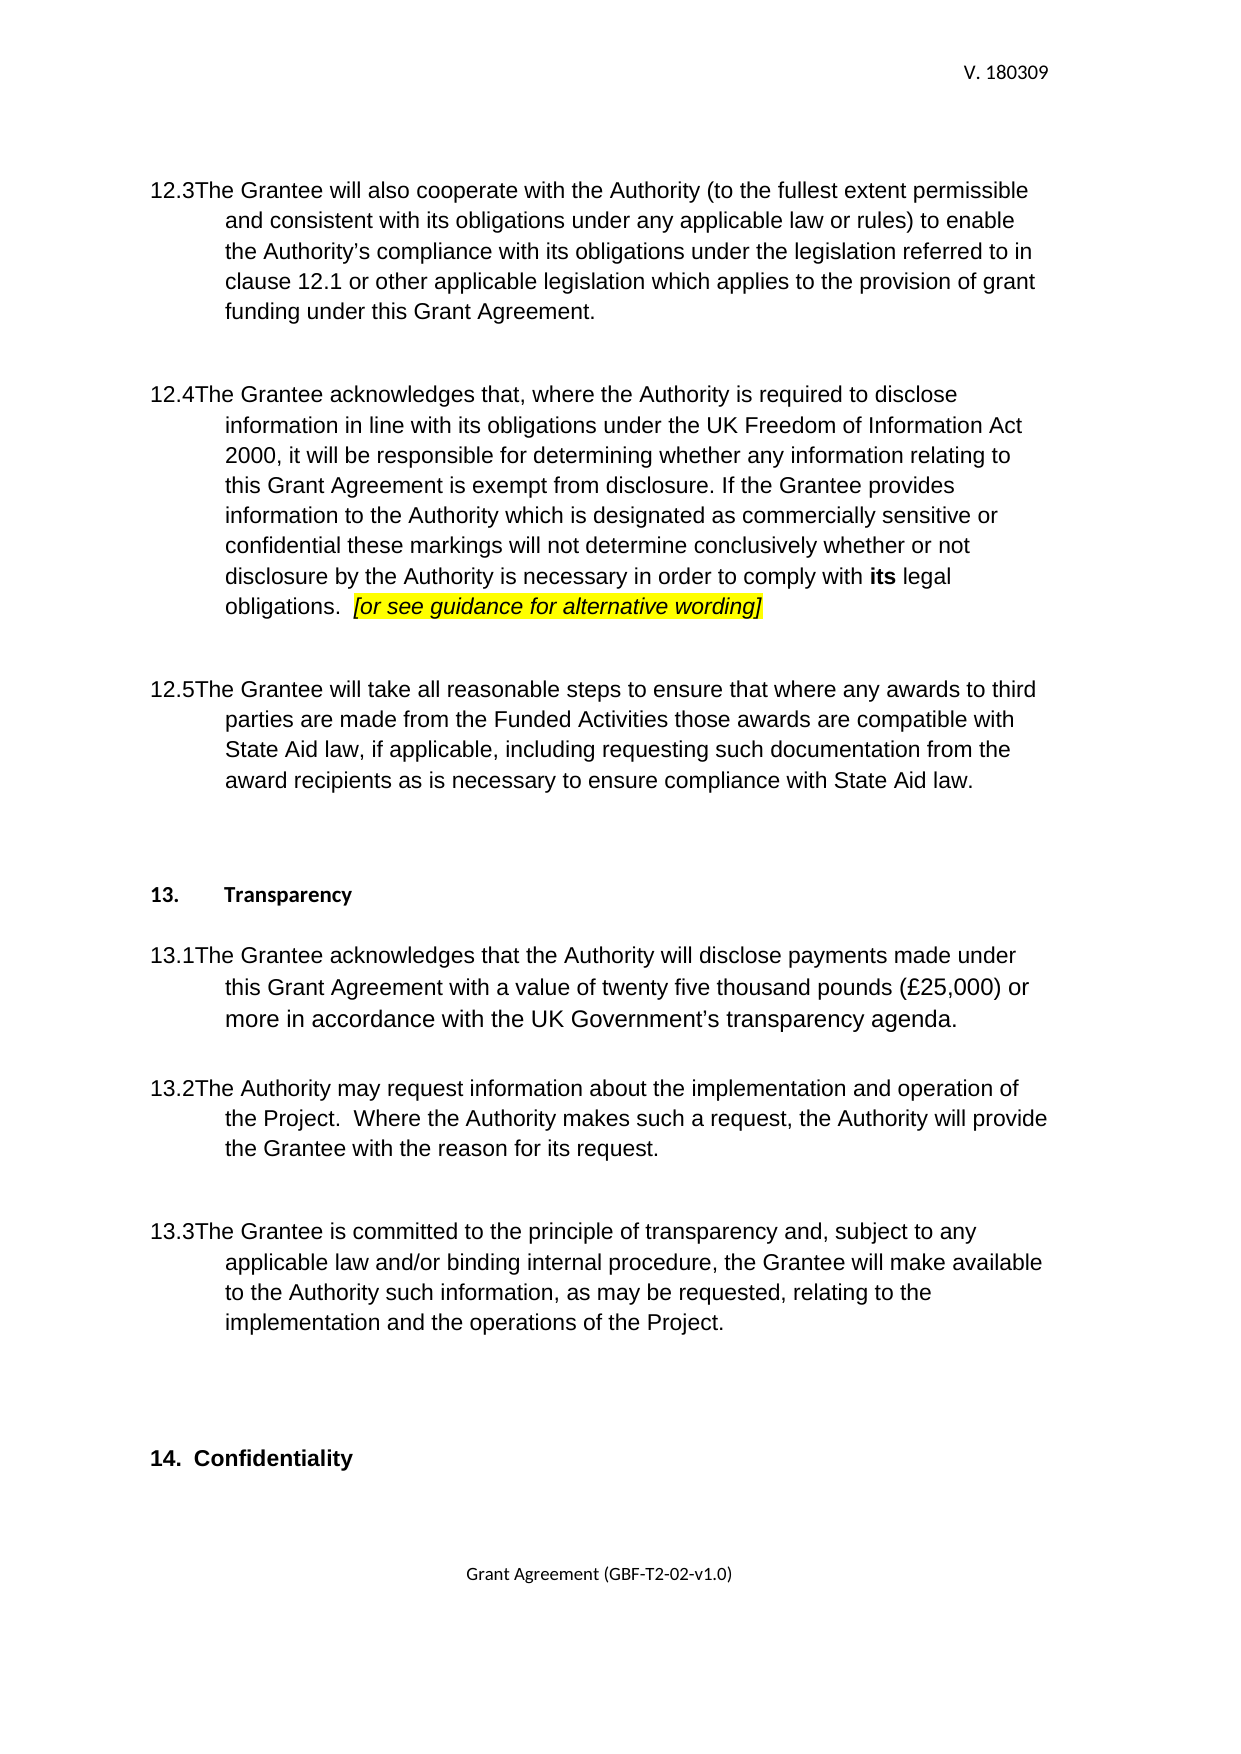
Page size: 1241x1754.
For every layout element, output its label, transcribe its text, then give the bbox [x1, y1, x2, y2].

list The Grantee acknowledges that the Authority will disclose payments made under this Grant Agreement with a value of twenty five thousand pounds (£25,000) or more in accordance with the UK Government’s transparency agenda. [150, 942, 1048, 1032]
list Transparency [150, 880, 1048, 908]
list The Authority may request information about the implementation and operation of the Project. Where the Authority makes such a request, the Authority will provide the Grantee with the reason for its request. [150, 1074, 1048, 1161]
list The Grantee will also cooperate with the Authority (to the fullest extent permissible and consistent with its obligations under any applicable law or rules) to enable the Authority’s compliance with its obligations under the legislation referred to in clause 12.1 or other applicable legislation which applies to the provision of grant funding under this Grant Agreement. [150, 177, 1048, 324]
subtitle Confidentiality [150, 1445, 1048, 1471]
list The Grantee acknowledges that, where the Authority is required to disclose information in line with its obligations under the UK Freedom of Information Act 2000, it will be responsible for determining whether any information relating to this Grant Agreement is exempt from disclosure. If the Grantee provides information to the Authority which is designated as commercially sensitive or confidential these markings will not determine conclusively whether or not disclosure by the Authority is necessary in order to comply with its legal obligations. [or see guidance for alternative wording] [150, 381, 1048, 619]
list The Grantee will take all reasonable steps to ensure that where any awards to third parties are made from the Funded Activities those awards are compatible with State Aid law, if applicable, including requesting such documentation from the award recipients as is necessary to ensure compliance with State Aid law. [150, 676, 1048, 793]
list The Grantee is committed to the principle of transparency and, subject to any applicable law and/or binding internal procedure, the Grantee will make available to the Authority such information, as may be requested, relating to the implementation and the operations of the Project. [150, 1218, 1048, 1335]
